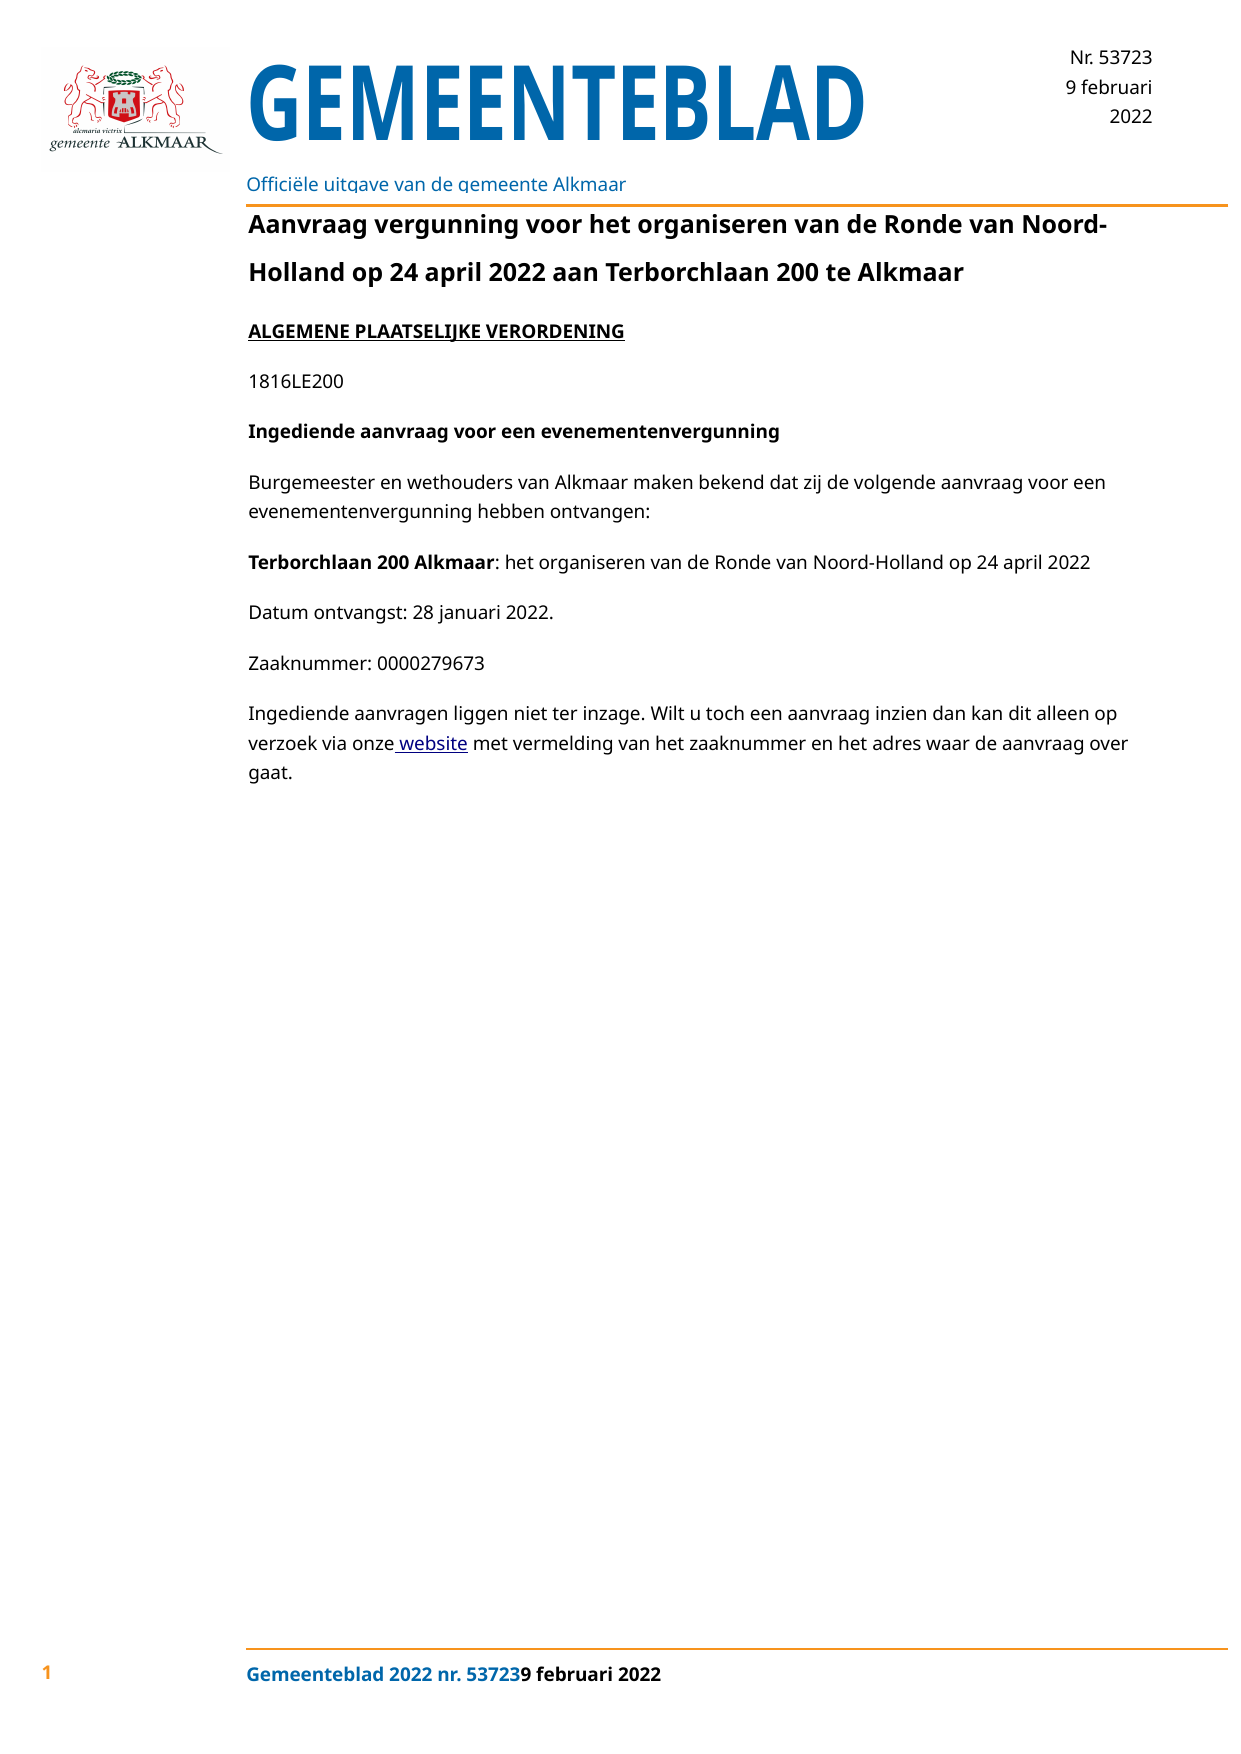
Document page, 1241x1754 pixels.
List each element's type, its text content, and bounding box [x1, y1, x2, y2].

text Aanvraag vergunning voor het organiseren van de Ronde van Noord-Holland op 24 april 2022 aan Terborchlaan 200 te Alkmaar [248, 207, 1152, 288]
text Datum ontvangst: 28 januari 2022. [248, 599, 1152, 625]
text Burgemeester en wethouders van Alkmaar maken bekend dat zij de volgende aanvraag voor een evenementenvergunning hebben ontvangen: [248, 469, 1152, 524]
text Terborchlaan 200 Alkmaar: het organiseren van de Ronde van Noord-Holland op 24 april 2022 [248, 549, 1152, 575]
text Ingediende aanvraag voor een evenementenvergunning [248, 419, 1152, 444]
text Zaaknummer: 0000279673 [248, 650, 1152, 676]
picture [41, 47, 231, 172]
text ALGEMENE PLAATSELIJKE VERORDENING [248, 318, 1152, 344]
text 1816LE200 [248, 368, 1152, 394]
text Ingediende aanvragen liggen niet ter inzage. Wilt u toch een aanvraag inzien dan kan dit alleen op verzoek via onze website met vermelding van het zaaknummer en het adres waar de aanvraag over gaat. [248, 700, 1152, 785]
